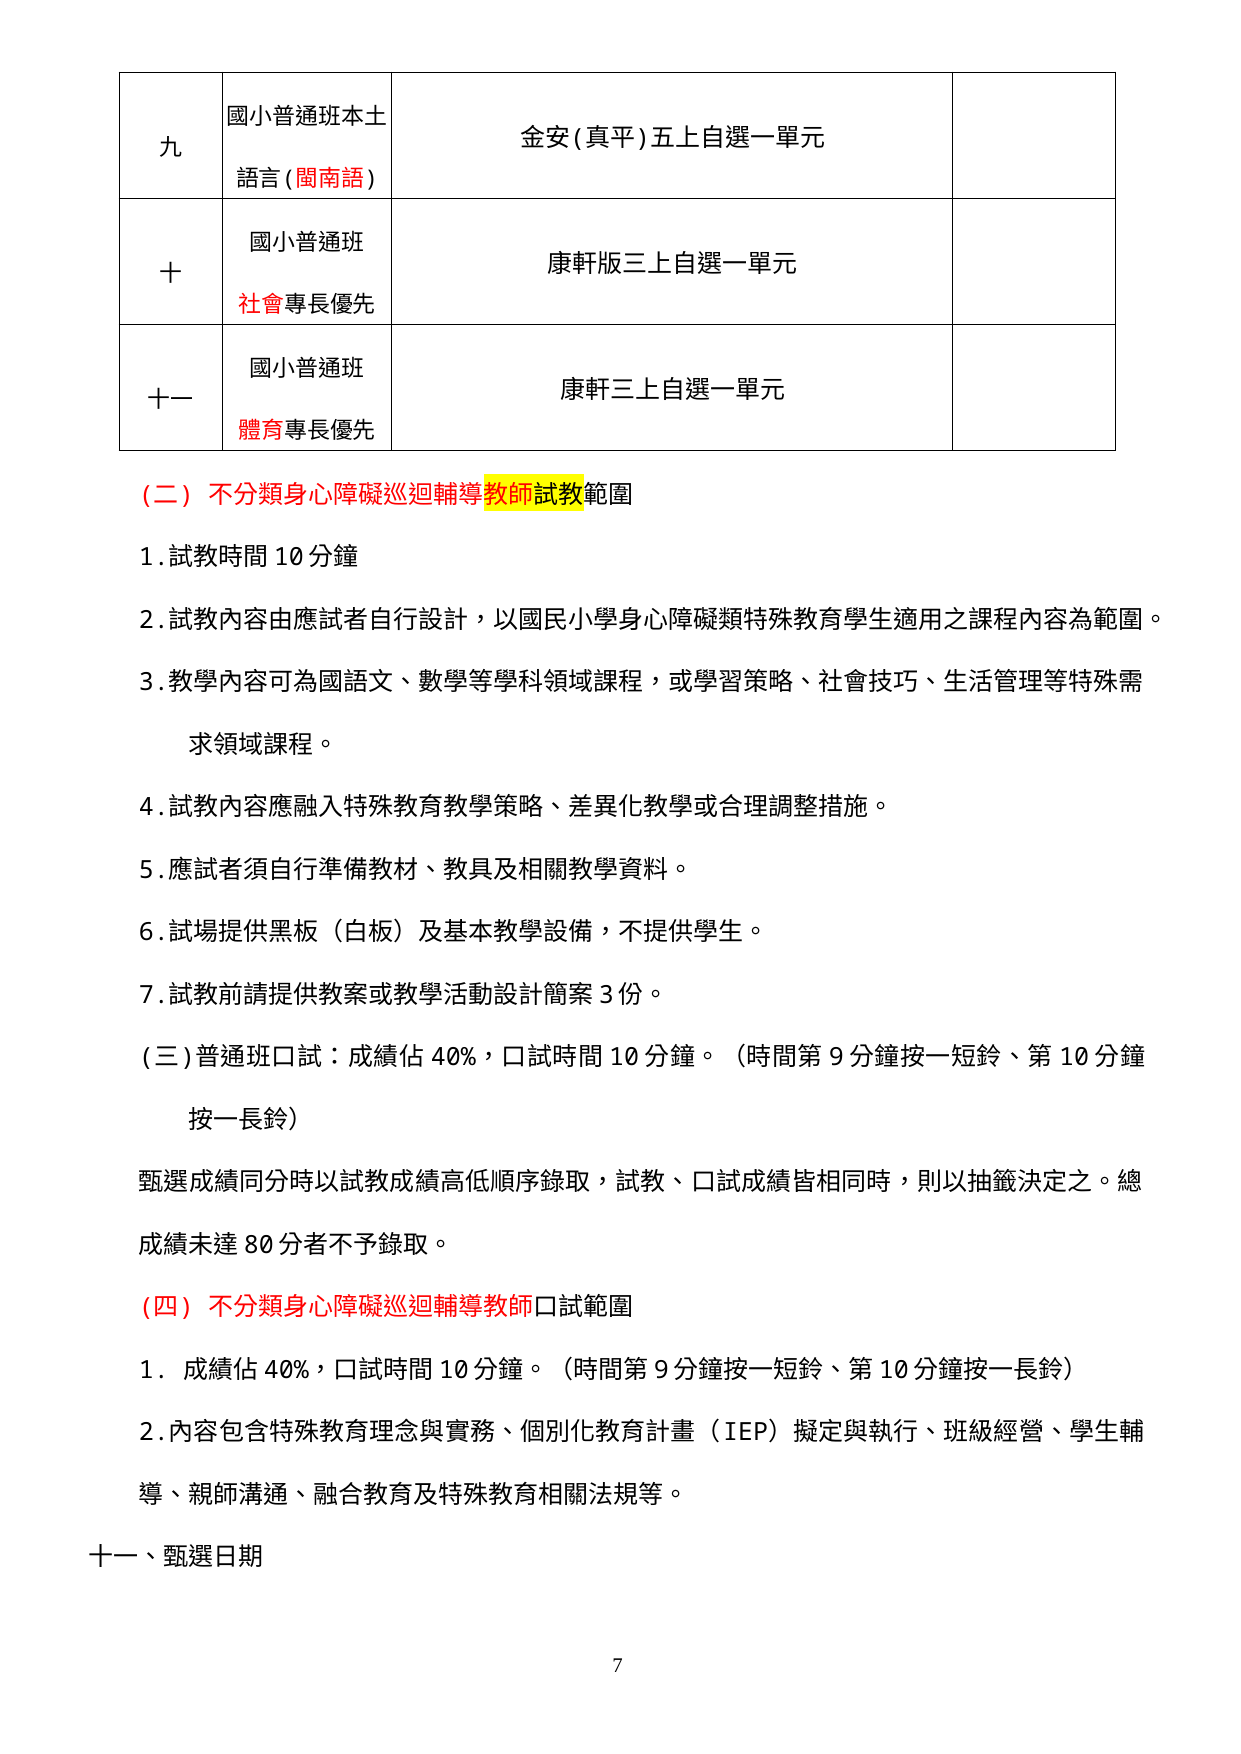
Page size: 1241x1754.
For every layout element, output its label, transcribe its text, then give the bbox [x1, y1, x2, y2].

text 甄選成績同分時以試教成績高低順序錄取，試教、口試成績皆相同時，則以抽籤決定之。總成績未達80分者不予錄取。 [139, 1138, 1146, 1263]
text 7.試教前請提供教案或教學活動設計簡案3份。 [139, 951, 1146, 1013]
text (二) 不分類身心障礙巡迴輔導教師試教範圍 [139, 451, 1146, 513]
table_cell 十一 [120, 325, 222, 450]
text 4.試教內容應融入特殊教育教學策略、差異化教學或合理調整措施。 [139, 763, 1146, 826]
table_cell [953, 73, 1115, 198]
text 1. 成績佔40%，口試時間10分鐘。（時間第9分鐘按一短鈴、第10分鐘按一長鈴） [139, 1326, 1146, 1388]
table_cell 康軒三上自選一單元 [392, 325, 952, 450]
text 1.試教時間10分鐘 [139, 513, 1146, 576]
table_cell 國小普通班 社會專長優先 [223, 199, 391, 324]
text 3.教學內容可為國語文、數學等學科領域課程，或學習策略、社會技巧、生活管理等特殊需求領域課程。 [139, 638, 1146, 763]
text 2.試教內容由應試者自行設計，以國民小學身心障礙類特殊教育學生適用之課程內容為範圍。 [139, 576, 1146, 638]
text (四) 不分類身心障礙巡迴輔導教師口試範圍 [139, 1263, 1146, 1326]
table_cell 國小普通班 體育專長優先 [223, 325, 391, 450]
table_cell 九 [120, 73, 222, 198]
text 6.試場提供黑板（白板）及基本教學設備，不提供學生。 [139, 888, 1146, 951]
text 5.應試者須自行準備教材、教具及相關教學資料。 [139, 826, 1146, 888]
text 十一、甄選日期 [89, 1513, 1146, 1576]
text (三)普通班口試：成績佔40%，口試時間10分鐘。（時間第9分鐘按一短鈴、第10分鐘按一長鈴） [139, 1013, 1146, 1138]
table_cell [953, 325, 1115, 450]
table_cell [953, 199, 1115, 324]
text 2.內容包含特殊教育理念與實務、個別化教育計畫（IEP）擬定與執行、班級經營、學生輔導、親師溝通、融合教育及特殊教育相關法規等。 [139, 1388, 1146, 1513]
table_cell 康軒版三上自選一單元 [392, 199, 952, 324]
table_cell 十 [120, 199, 222, 324]
table_cell 國小普通班本土語言(閩南語) [223, 73, 391, 198]
table_cell 金安(真平)五上自選一單元 [392, 73, 952, 198]
